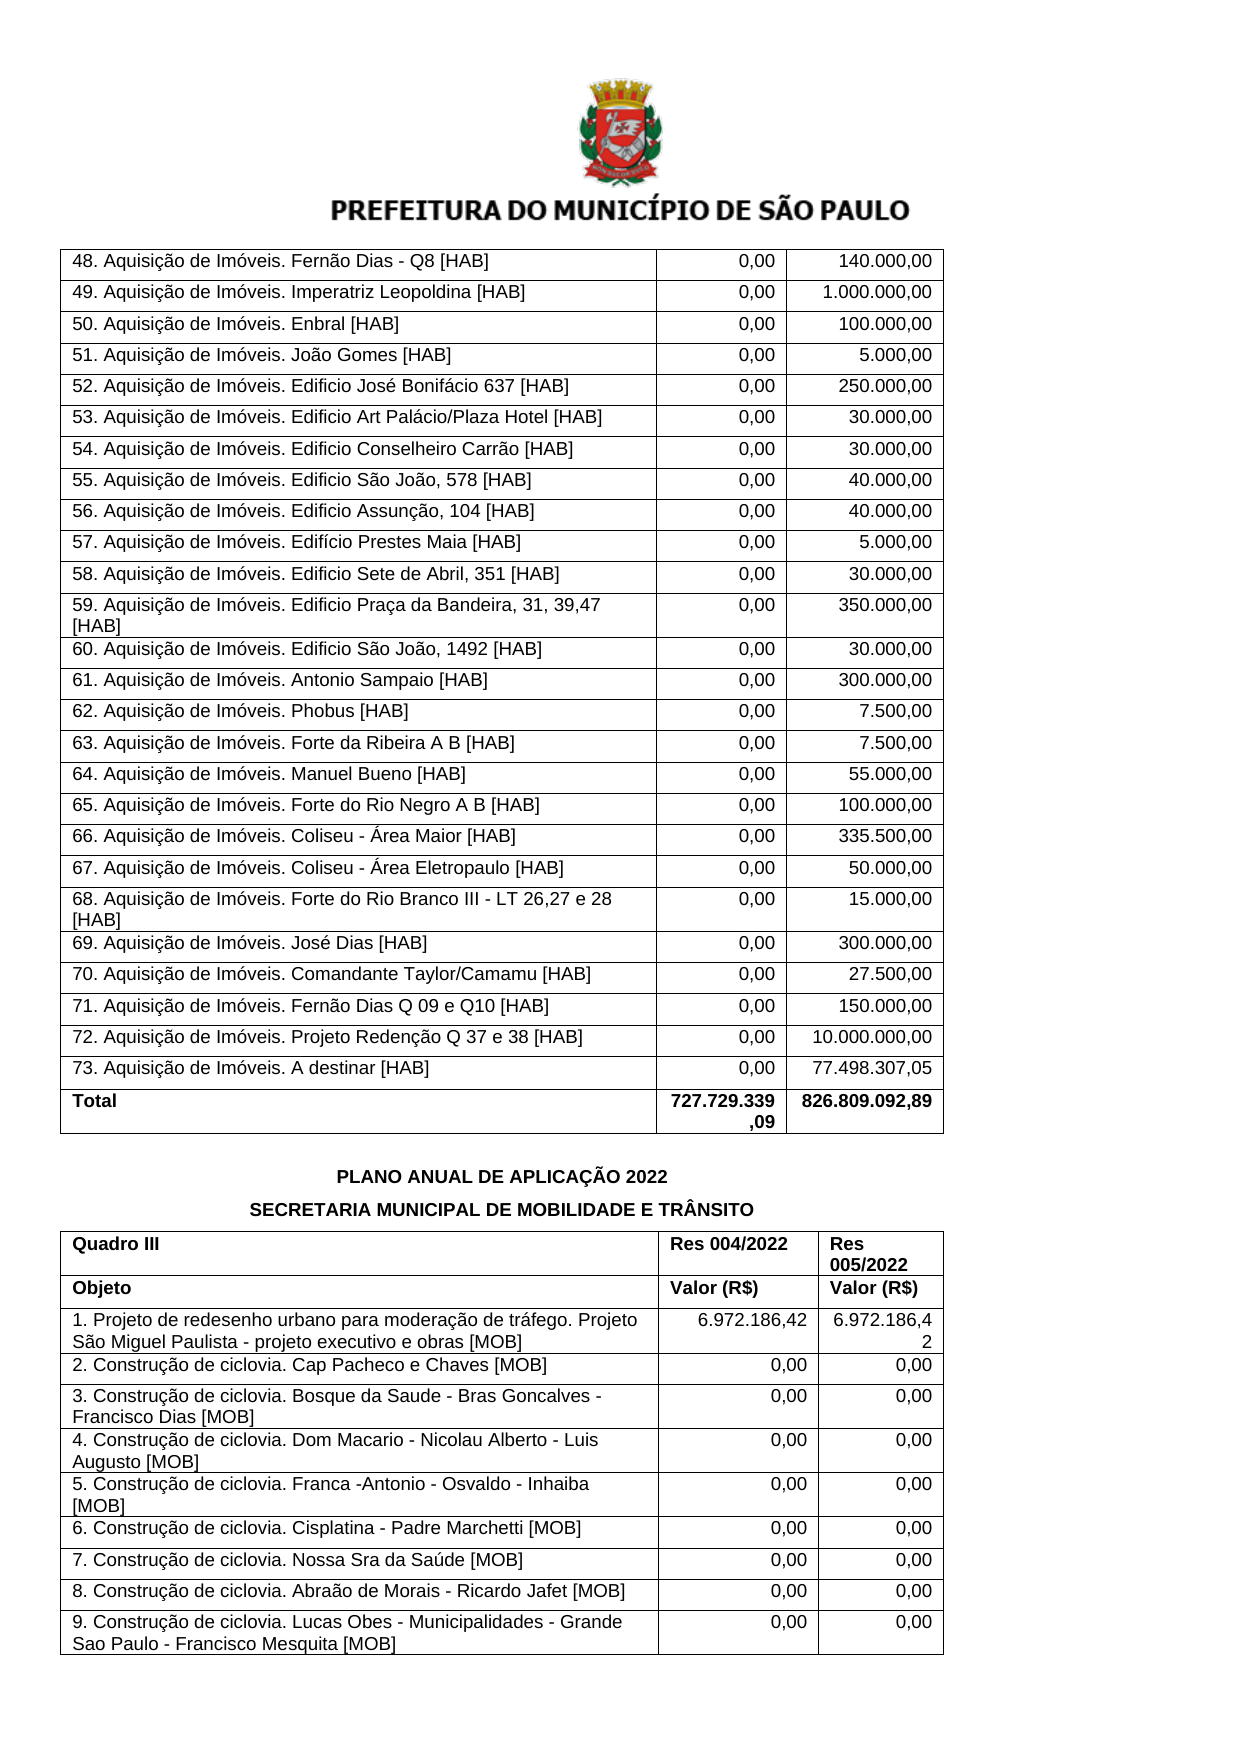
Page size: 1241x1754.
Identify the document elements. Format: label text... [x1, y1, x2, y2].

table_cell [61, 1134, 943, 1166]
table_cell [943, 1133, 947, 1166]
table_cell 0,00 [819, 1580, 943, 1610]
table_cell 30.000,00 [787, 437, 943, 467]
table_cell 10.000.000,00 [787, 1026, 943, 1056]
table_cell 49. Aquisição de Imóveis. Imperatriz Leopoldina [HAB] [61, 281, 656, 311]
table_cell 50.000,00 [787, 856, 943, 887]
table_cell 66. Aquisição de Imóveis. Coliseu - Área Maior [HAB] [61, 825, 656, 855]
table_cell 5.000,00 [787, 344, 943, 374]
table_cell Res 005/2022 [819, 1232, 943, 1275]
table_cell 6.972.186,42 [659, 1309, 818, 1352]
table_cell 0,00 [657, 375, 786, 405]
table_cell 0,00 [657, 963, 786, 993]
table_cell 0,00 [657, 250, 786, 280]
table_cell 0,00 [657, 638, 786, 668]
table_cell 0,00 [819, 1385, 943, 1428]
table_cell 48. Aquisição de Imóveis. Fernão Dias - Q8 [HAB] [61, 250, 656, 280]
table_cell 5.000,00 [787, 531, 943, 561]
table_cell 55.000,00 [787, 763, 943, 793]
table_cell 0,00 [657, 856, 786, 887]
table_cell 5. Construção de ciclovia. Franca -Antonio - Osvaldo - Inhaiba [MOB] [61, 1473, 658, 1516]
table_cell Total [61, 1090, 656, 1133]
table_cell 8. Construção de ciclovia. Abraão de Morais - Ricardo Jafet [MOB] [61, 1580, 658, 1610]
table_cell Quadro III [61, 1232, 658, 1275]
table_cell 40.000,00 [787, 500, 943, 530]
table_cell 0,00 [657, 562, 786, 592]
table_cell 30.000,00 [787, 406, 943, 436]
table_cell 2. Construção de ciclovia. Cap Pacheco e Chaves [MOB] [61, 1354, 658, 1384]
table_cell 7.500,00 [787, 731, 943, 762]
table_cell 0,00 [659, 1354, 818, 1384]
table_cell 6. Construção de ciclovia. Cisplatina - Padre Marchetti [MOB] [61, 1517, 658, 1547]
table_cell 0,00 [659, 1385, 818, 1428]
table_cell 63. Aquisição de Imóveis. Forte da Ribeira A B [HAB] [61, 731, 656, 762]
table_cell Objeto [61, 1276, 658, 1308]
table_cell 727.729.339,09 [657, 1090, 786, 1133]
table_cell 72. Aquisição de Imóveis. Projeto Redenção Q 37 e 38 [HAB] [61, 1026, 656, 1056]
table_cell 0,00 [657, 994, 786, 1024]
table_cell 0,00 [657, 531, 786, 561]
table_cell 15.000,00 [787, 888, 943, 931]
table_cell 0,00 [657, 344, 786, 374]
table_cell 53. Aquisição de Imóveis. Edificio Art Palácio/Plaza Hotel [HAB] [61, 406, 656, 436]
table_cell 59. Aquisição de Imóveis. Edificio Praça da Bandeira, 31, 39,47 [HAB] [61, 594, 656, 637]
table_cell 0,00 [659, 1473, 818, 1516]
table_cell 64. Aquisição de Imóveis. Manuel Bueno [HAB] [61, 763, 656, 793]
table_cell 9. Construção de ciclovia. Lucas Obes - Municipalidades - Grande Sao Paulo - Francisco Mesquita [MOB] [61, 1611, 658, 1654]
table_cell Valor (R$) [819, 1276, 943, 1308]
table_cell 68. Aquisição de Imóveis. Forte do Rio Branco III - LT 26,27 e 28 [HAB] [61, 888, 656, 931]
table_cell 6.972.186,42 [819, 1309, 943, 1352]
table_cell 0,00 [819, 1517, 943, 1547]
table_cell 60. Aquisição de Imóveis. Edificio São João, 1492 [HAB] [61, 638, 656, 668]
table_cell 140.000,00 [787, 250, 943, 280]
table_cell 67. Aquisição de Imóveis. Coliseu - Área Eletropaulo [HAB] [61, 856, 656, 887]
table_cell 57. Aquisição de Imóveis. Edifício Prestes Maia [HAB] [61, 531, 656, 561]
table_cell ​SECRETARIA MUNICIPAL DE MOBILIDADE E TRÂNSITO [61, 1199, 943, 1231]
table_cell 0,00 [657, 594, 786, 637]
table_cell 55. Aquisição de Imóveis. Edificio São João, 578 [HAB] [61, 469, 656, 499]
table_cell Valor (R$) [659, 1276, 818, 1308]
table_cell 0,00 [657, 1057, 786, 1089]
table_cell 0,00 [657, 825, 786, 855]
table_cell PLANO ANUAL DE APLICAÇÃO 2022 [61, 1166, 943, 1198]
table_cell 0,00 [657, 669, 786, 699]
table_cell 0,00 [657, 888, 786, 931]
table_cell 0,00 [657, 406, 786, 436]
table_cell 300.000,00 [787, 932, 943, 962]
table_cell 69. Aquisição de Imóveis. José Dias [HAB] [61, 932, 656, 962]
table_cell 0,00 [819, 1549, 943, 1579]
table_cell 0,00 [657, 700, 786, 730]
table_cell 0,00 [819, 1473, 943, 1516]
table_cell 100.000,00 [787, 312, 943, 342]
table_cell 77.498.307,05 [787, 1057, 943, 1089]
table_cell 50. Aquisição de Imóveis. Enbral [HAB] [61, 312, 656, 342]
table_cell 3. Construção de ciclovia. Bosque da Saude - Bras Goncalves - Francisco Dias [MOB] [61, 1385, 658, 1428]
table_cell 7. Construção de ciclovia. Nossa Sra da Saúde [MOB] [61, 1549, 658, 1579]
table_cell 0,00 [657, 932, 786, 962]
table_cell 0,00 [657, 731, 786, 762]
table_cell 30.000,00 [787, 562, 943, 592]
table_cell 40.000,00 [787, 469, 943, 499]
table_cell 1.000.000,00 [787, 281, 943, 311]
table_cell 150.000,00 [787, 994, 943, 1024]
table_cell 0,00 [659, 1549, 818, 1579]
table_cell 73. Aquisição de Imóveis. A destinar [HAB] [61, 1057, 656, 1089]
table_cell 56. Aquisição de Imóveis. Edificio Assunção, 104 [HAB] [61, 500, 656, 530]
table_cell 51. Aquisição de Imóveis. João Gomes [HAB] [61, 344, 656, 374]
table_cell 0,00 [657, 500, 786, 530]
table_cell 0,00 [657, 794, 786, 824]
table_cell 65. Aquisição de Imóveis. Forte do Rio Negro A B [HAB] [61, 794, 656, 824]
table_cell 826.809.092,89 [787, 1090, 943, 1133]
table_cell 0,00 [819, 1354, 943, 1384]
table_cell 0,00 [659, 1429, 818, 1472]
table_cell 250.000,00 [787, 375, 943, 405]
table_cell 4. Construção de ciclovia. Dom Macario - Nicolau Alberto - Luis Augusto [MOB] [61, 1429, 658, 1472]
table_cell 0,00 [819, 1611, 943, 1654]
table_cell 0,00 [819, 1429, 943, 1472]
table_cell 100.000,00 [787, 794, 943, 824]
table_cell 0,00 [659, 1611, 818, 1654]
table_cell 0,00 [657, 763, 786, 793]
table_cell 0,00 [657, 312, 786, 342]
table_cell 0,00 [657, 437, 786, 467]
table_cell 350.000,00 [787, 594, 943, 637]
table_cell 335.500,00 [787, 825, 943, 855]
table_cell 0,00 [657, 1026, 786, 1056]
table_cell 62. Aquisição de Imóveis. Phobus [HAB] [61, 700, 656, 730]
table_cell 52. Aquisição de Imóveis. Edificio José Bonifácio 637 [HAB] [61, 375, 656, 405]
table_cell [943, 1199, 947, 1231]
table_cell 300.000,00 [787, 669, 943, 699]
table_cell 7.500,00 [787, 700, 943, 730]
table_cell 1. Projeto de redesenho urbano para moderação de tráfego. Projeto São Miguel Paulista - projeto executivo e obras [MOB] [61, 1309, 658, 1352]
table_cell 70. Aquisição de Imóveis. Comandante Taylor/Camamu [HAB] [61, 963, 656, 993]
table_cell 54. Aquisição de Imóveis. Edificio Conselheiro Carrão [HAB] [61, 437, 656, 467]
table_cell [943, 1166, 947, 1198]
table_cell Res 004/2022 [659, 1232, 818, 1275]
table_cell 0,00 [657, 469, 786, 499]
table_cell 0,00 [659, 1580, 818, 1610]
table_cell 0,00 [657, 281, 786, 311]
table_cell 58. Aquisição de Imóveis. Edificio Sete de Abril, 351 [HAB] [61, 562, 656, 592]
table_cell 71. Aquisição de Imóveis. Fernão Dias Q 09 e Q10 [HAB] [61, 994, 656, 1024]
table_cell 0,00 [659, 1517, 818, 1547]
table_cell 27.500,00 [787, 963, 943, 993]
table_cell 30.000,00 [787, 638, 943, 668]
table_cell 61. Aquisição de Imóveis. Antonio Sampaio [HAB] [61, 669, 656, 699]
